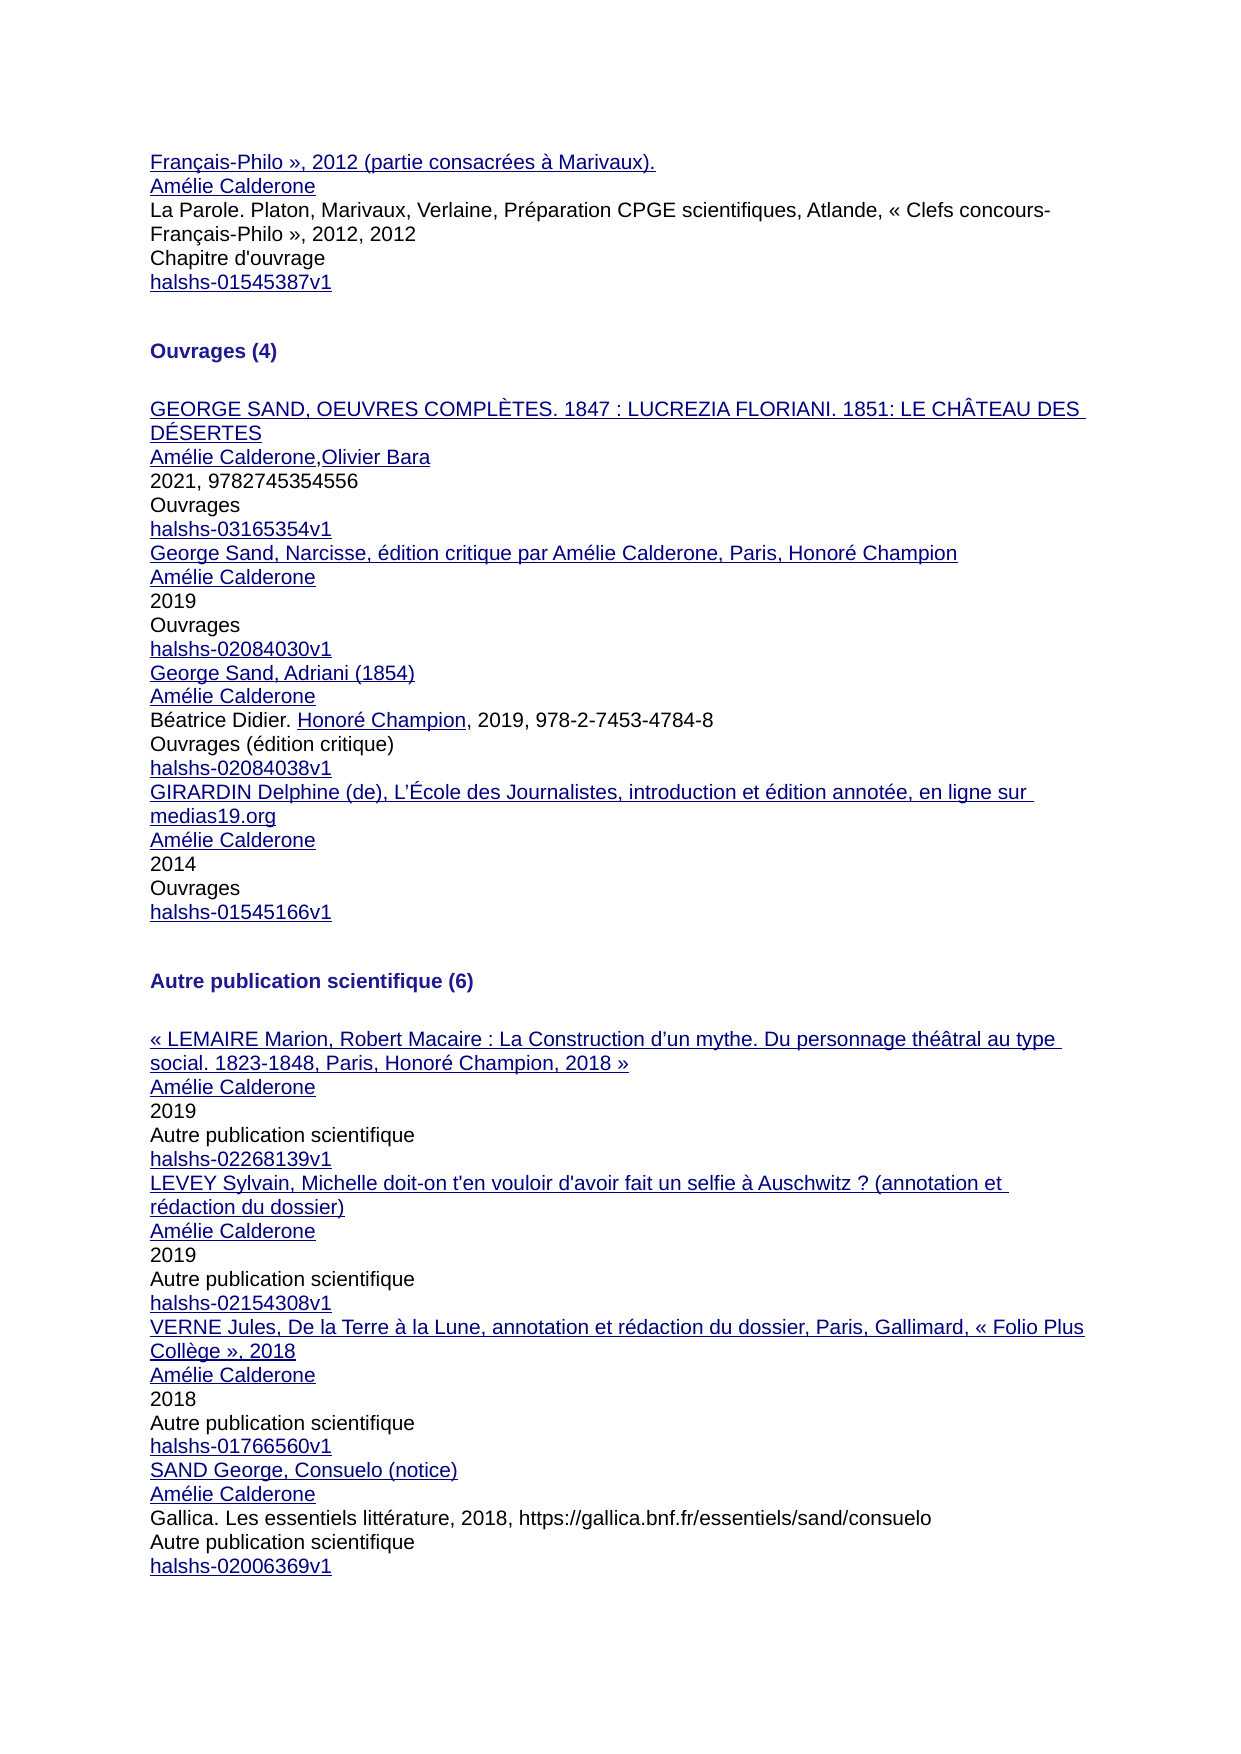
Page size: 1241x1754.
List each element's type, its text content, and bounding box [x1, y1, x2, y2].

table_cell George Sand, Narcisse, édition critique par Amélie Calderone, Paris, Honoré Champion Amélie Calderone 2019 Ouvrages halshs-02084030v1 [150, 541, 1090, 660]
table_cell La Parole. Platon, Marivaux, Verlaine, Préparation CPGE scientifiques, Atlande, « Clefs concours-Français-Philo », 2012 (partie consacrées à Marivaux). Amélie Calderone La Parole. Platon, Marivaux, Verlaine, Préparation CPGE scientifiques, Atlande, « Clefs concours-Français-Philo », 2012, 2012 Chapitre d'ouvrage halshs-01545387v1 [150, 150, 1090, 294]
table_header « LEMAIRE Marion, Robert Macaire : La Construction d’un mythe. Du personnage théâtral au type social. 1823-1848, Paris, Honoré Champion, 2018 » Amélie Calderone 2019 Autre publication scientifique halshs-02268139v1 [150, 1027, 1090, 1171]
subtitle Ouvrages (4) [150, 338, 1090, 362]
table_cell GIRARDIN Delphine (de), L’École des Journalistes, introduction et édition annotée, en ligne sur medias19.org Amélie Calderone 2014 Ouvrages halshs-01545166v1 [150, 780, 1090, 924]
table_cell George Sand, Adriani (1854) Amélie Calderone Béatrice Didier. Honoré Champion, 2019, 978-2-7453-4784-8 Ouvrages (édition critique) halshs-02084038v1 [150, 660, 1090, 780]
table_cell SAND George, Consuelo (notice) Amélie Calderone Gallica. Les essentiels littérature, 2018, https://gallica.bnf.fr/essentiels/sand/consuelo Autre publication scientifique halshs-02006369v1 [150, 1458, 1090, 1578]
table_cell VERNE Jules, De la Terre à la Lune, annotation et rédaction du dossier, Paris, Gallimard, « Folio Plus Collège », 2018 Amélie Calderone 2018 Autre publication scientifique halshs-01766560v1 [150, 1315, 1090, 1458]
subtitle Autre publication scientifique (6) [150, 969, 1090, 993]
table_header GEORGE SAND, OEUVRES COMPLÈTES. 1847 : LUCREZIA FLORIANI. 1851: LE CHÂTEAU DES DÉSERTES Amélie Calderone,Olivier Bara 2021, 9782745354556 Ouvrages halshs-03165354v1 [150, 397, 1090, 541]
table_cell LEVEY Sylvain, Michelle doit-on t'en vouloir d'avoir fait un selfie à Auschwitz ? (annotation et rédaction du dossier) Amélie Calderone 2019 Autre publication scientifique halshs-02154308v1 [150, 1171, 1090, 1314]
